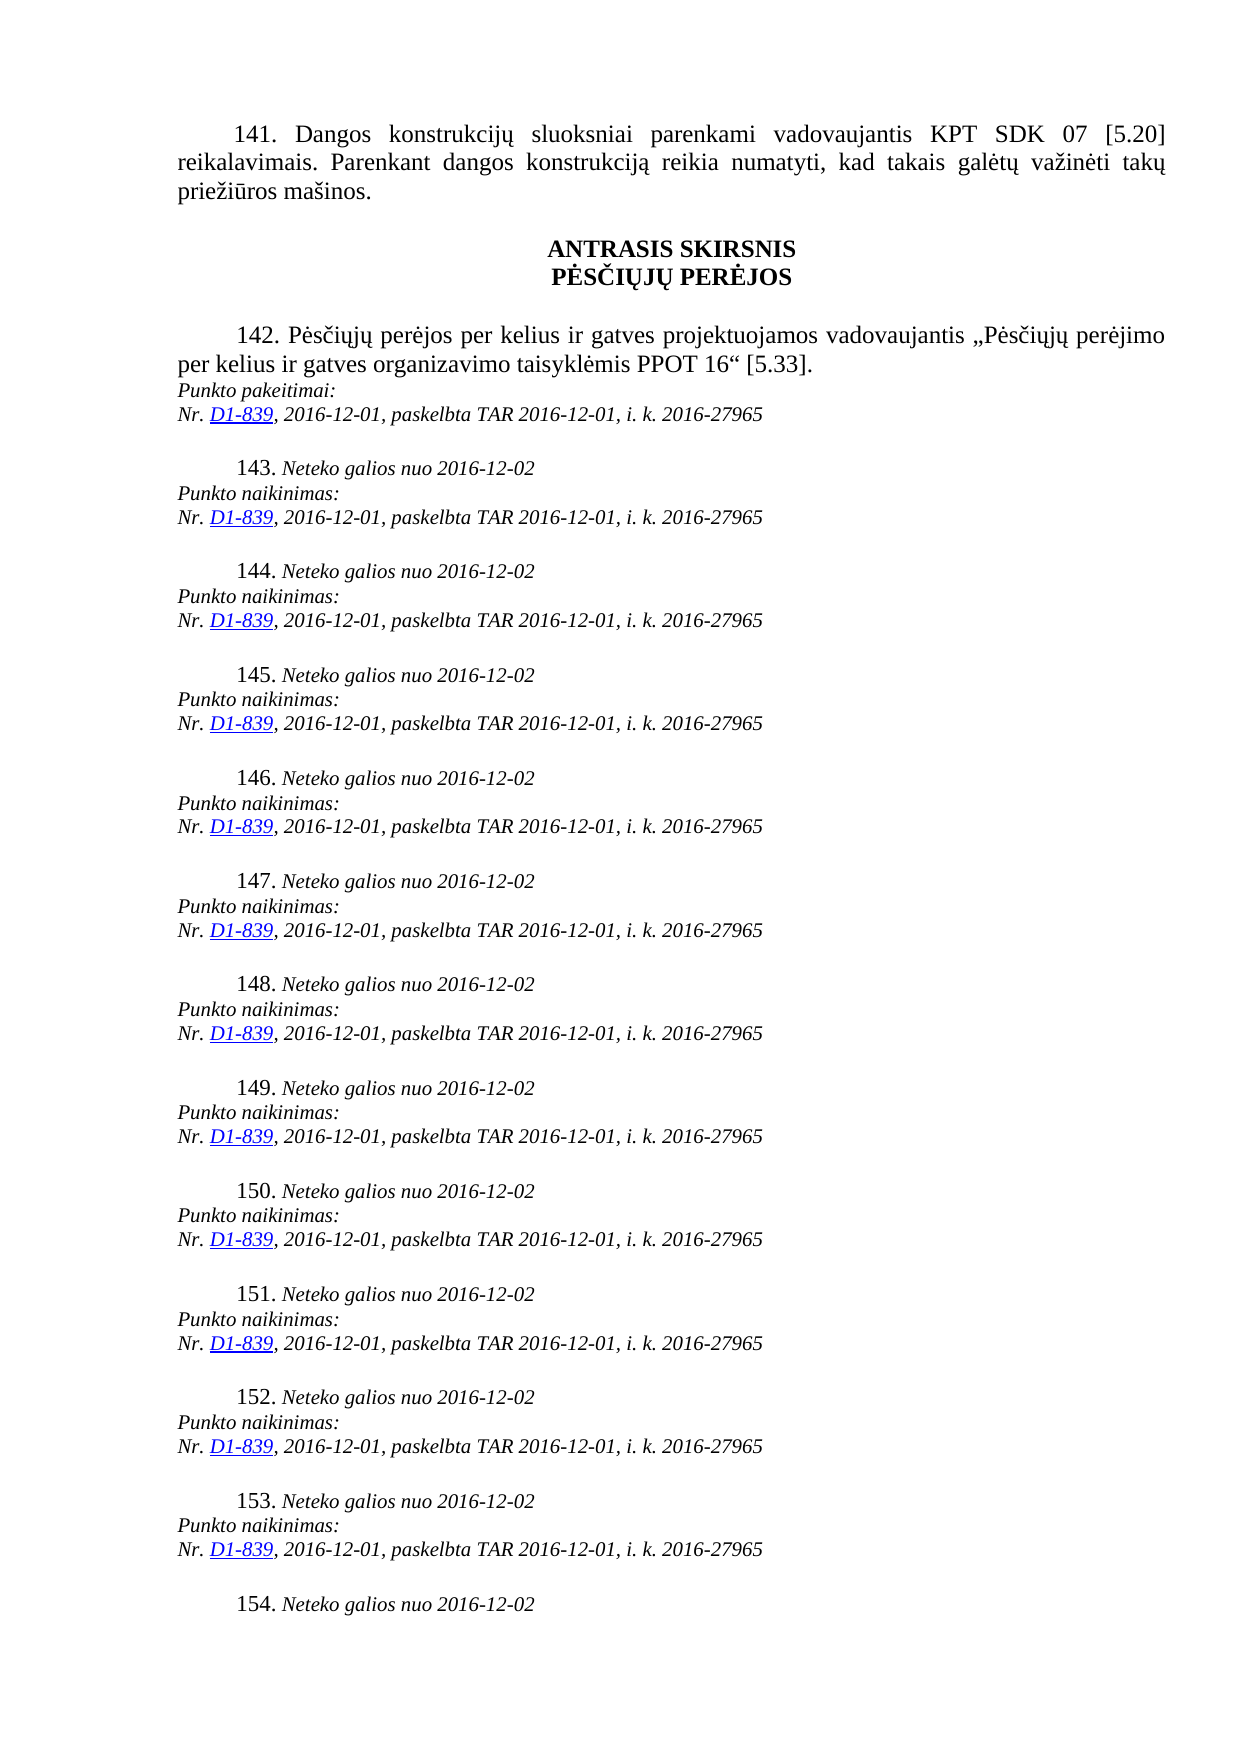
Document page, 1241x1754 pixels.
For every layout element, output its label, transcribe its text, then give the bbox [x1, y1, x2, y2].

text 142. Pėsčiųjų perėjos per kelius ir gatves projektuojamos vadovaujantis „Pėsčiųjų perėjimo per kelius ir gatves organizavimo taisyklėmis PPOT 16“ [5.33]. [177, 320, 1166, 377]
text Nr. D1-839, 2016-12-01, paskelbta TAR 2016-12-01, i. k. 2016-27965 [177, 402, 1166, 426]
text Punkto naikinimas: [177, 790, 1166, 814]
text Punkto pakeitimai: [177, 377, 1166, 402]
text Nr. D1-839, 2016-12-01, paskelbta TAR 2016-12-01, i. k. 2016-27965 [177, 608, 1166, 632]
text Punkto naikinimas: [177, 481, 1166, 505]
text Nr. D1-839, 2016-12-01, paskelbta TAR 2016-12-01, i. k. 2016-27965 [177, 918, 1166, 942]
text ANTRASIS SKIRSNIS [177, 234, 1166, 262]
text 143. Neteko galios nuo 2016-12-02 [177, 454, 1166, 481]
text Nr. D1-839, 2016-12-01, paskelbta TAR 2016-12-01, i. k. 2016-27965 [177, 1537, 1166, 1561]
text Punkto naikinimas: [177, 584, 1166, 608]
text Punkto naikinimas: [177, 997, 1166, 1021]
text 151. Neteko galios nuo 2016-12-02 [177, 1280, 1166, 1307]
text Nr. D1-839, 2016-12-01, paskelbta TAR 2016-12-01, i. k. 2016-27965 [177, 1331, 1166, 1355]
text Nr. D1-839, 2016-12-01, paskelbta TAR 2016-12-01, i. k. 2016-27965 [177, 1124, 1166, 1148]
text 145. Neteko galios nuo 2016-12-02 [177, 661, 1166, 687]
text Punkto naikinimas: [177, 687, 1166, 711]
text Punkto naikinimas: [177, 1203, 1166, 1227]
text 147. Neteko galios nuo 2016-12-02 [177, 867, 1166, 894]
text 141. Dangos konstrukcijų sluoksniai parenkami vadovaujantis KPT SDK 07 [5.20] reikalavimais. Parenkant dangos konstrukciją reikia numatyti, kad takais galėtų važinėti takų priežiūros mašinos. [177, 119, 1166, 205]
text 152. Neteko galios nuo 2016-12-02 [177, 1383, 1166, 1410]
text 146. Neteko galios nuo 2016-12-02 [177, 764, 1166, 790]
text Nr. D1-839, 2016-12-01, paskelbta TAR 2016-12-01, i. k. 2016-27965 [177, 814, 1166, 838]
text 150. Neteko galios nuo 2016-12-02 [177, 1177, 1166, 1203]
text Punkto naikinimas: [177, 894, 1166, 918]
text PĖSČIŲJŲ PERĖJOS [177, 262, 1166, 291]
text Nr. D1-839, 2016-12-01, paskelbta TAR 2016-12-01, i. k. 2016-27965 [177, 1434, 1166, 1458]
text Nr. D1-839, 2016-12-01, paskelbta TAR 2016-12-01, i. k. 2016-27965 [177, 505, 1166, 529]
text 144. Neteko galios nuo 2016-12-02 [177, 558, 1166, 584]
text 149. Neteko galios nuo 2016-12-02 [177, 1074, 1166, 1100]
text Punkto naikinimas: [177, 1100, 1166, 1124]
text Nr. D1-839, 2016-12-01, paskelbta TAR 2016-12-01, i. k. 2016-27965 [177, 1021, 1166, 1045]
text 148. Neteko galios nuo 2016-12-02 [177, 971, 1166, 997]
text Nr. D1-839, 2016-12-01, paskelbta TAR 2016-12-01, i. k. 2016-27965 [177, 711, 1166, 735]
text 154. Neteko galios nuo 2016-12-02 [177, 1590, 1166, 1616]
text 153. Neteko galios nuo 2016-12-02 [177, 1487, 1166, 1513]
text Nr. D1-839, 2016-12-01, paskelbta TAR 2016-12-01, i. k. 2016-27965 [177, 1227, 1166, 1251]
text Punkto naikinimas: [177, 1410, 1166, 1434]
text Punkto naikinimas: [177, 1513, 1166, 1537]
text Punkto naikinimas: [177, 1307, 1166, 1331]
